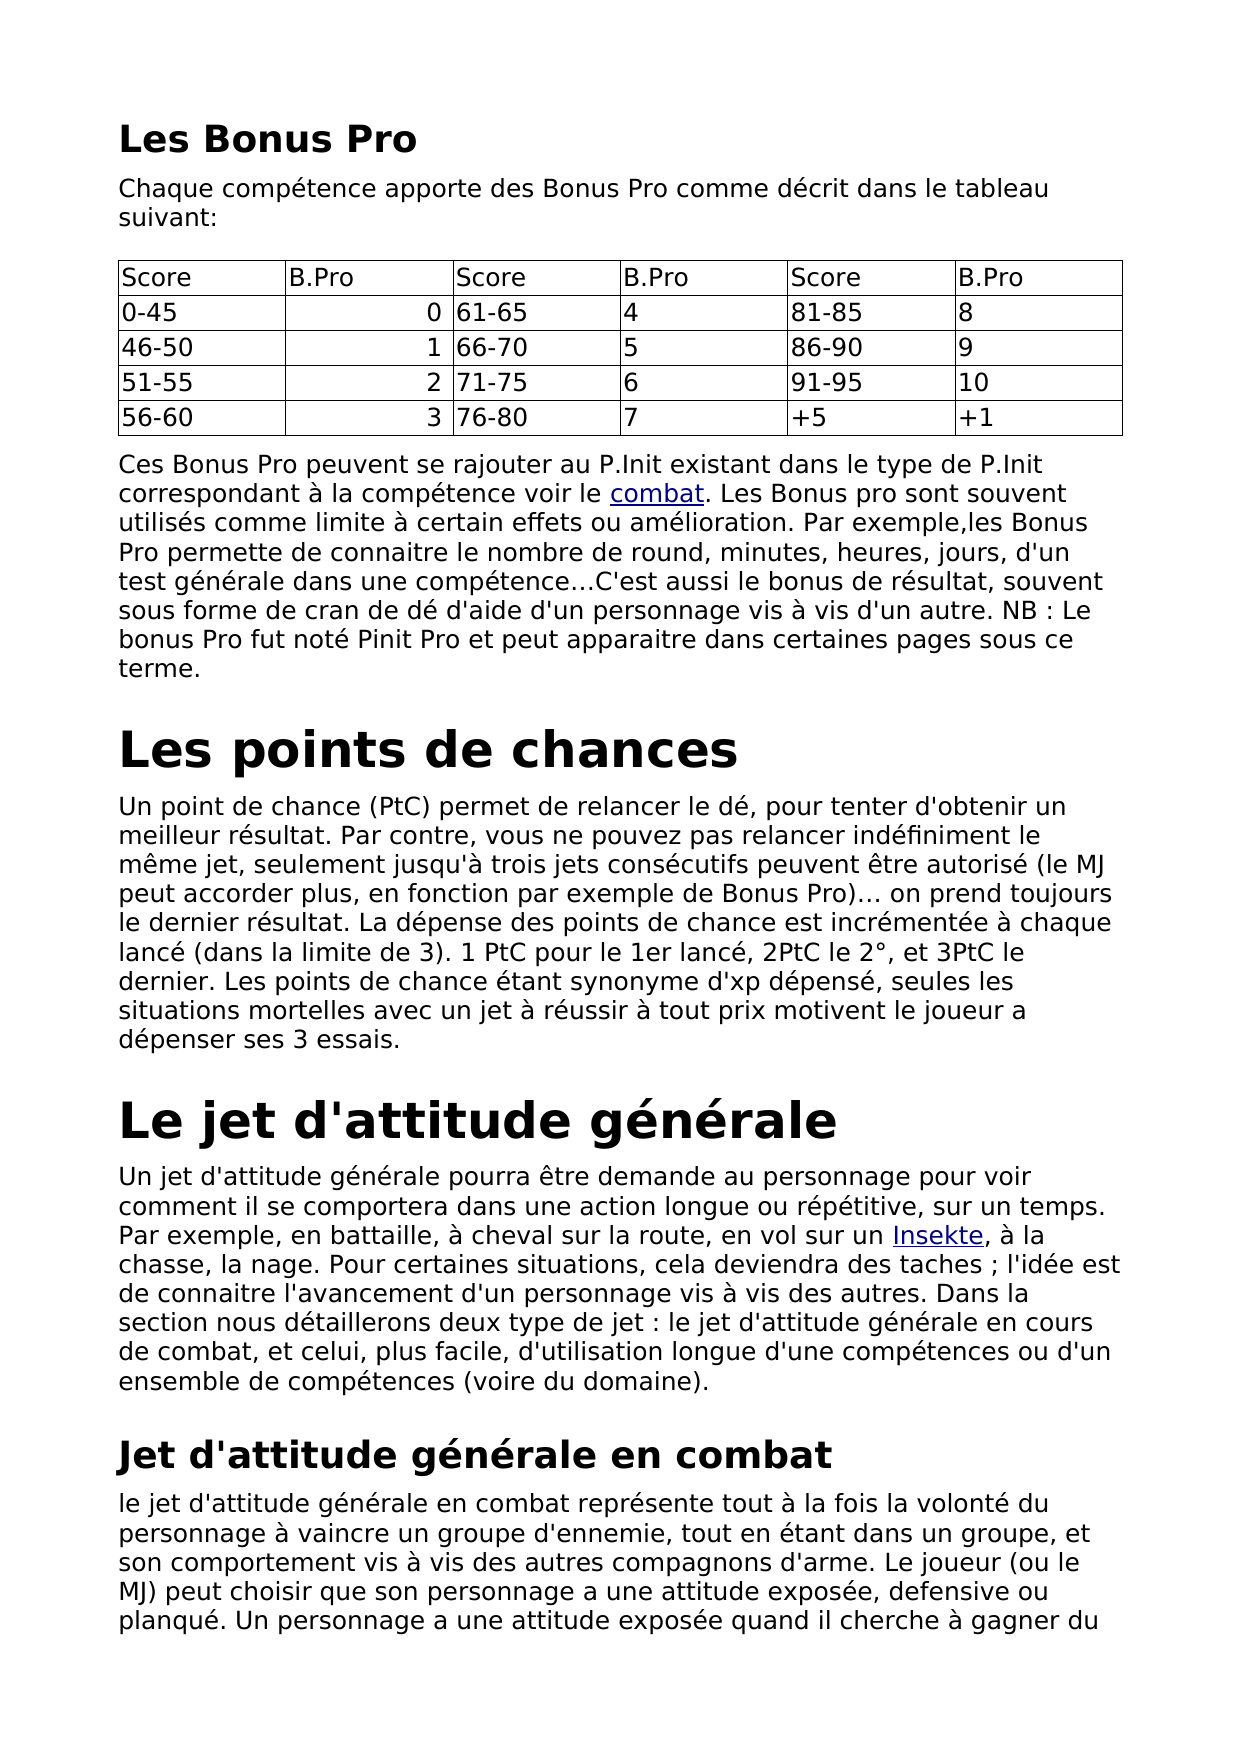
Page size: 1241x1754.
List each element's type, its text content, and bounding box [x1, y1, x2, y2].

table_cell +1 [956, 401, 1122, 435]
table_cell 6 [621, 366, 787, 400]
table_cell 4 [621, 296, 787, 330]
table_header B.Pro [621, 261, 787, 295]
table_cell 7 [621, 401, 787, 435]
table_cell +5 [788, 401, 955, 435]
table_cell 51-55 [119, 366, 285, 400]
table_cell 3 [286, 401, 453, 435]
table_cell 9 [956, 331, 1122, 365]
table_cell 5 [621, 331, 787, 365]
table_cell 61-65 [454, 296, 620, 330]
subtitle Les Bonus Pro [118, 118, 1122, 162]
table_cell 66-70 [454, 331, 620, 365]
table_cell 91-95 [788, 366, 955, 400]
table_cell 81-85 [788, 296, 955, 330]
text Un point de chance (PtC) permet de relancer le dé, pour tenter d'obtenir un meilleur résultat. Par contre, vous ne pouvez pas relancer indéfiniment le même jet, seulement jusqu'à trois jets consécutifs peuvent être autorisé (le MJ peut accorder plus, en fonction par exemple de Bonus Pro)… on prend toujours le dernier résultat. La dépense des points de chance est incrémentée à chaque lancé (dans la limite de 3). 1 PtC pour le 1er lancé, 2PtC le 2°, et 3PtC le dernier. Les points de chance étant synonyme d'xp dépensé, seules les situations mortelles avec un jet à réussir à tout prix motivent le joueur a dépenser ses 3 essais. [118, 792, 1122, 1054]
table_cell 56-60 [119, 401, 285, 435]
table_cell 0 [286, 296, 453, 330]
table_header B.Pro [286, 261, 453, 295]
table_cell 0-45 [119, 296, 285, 330]
table_cell 71-75 [454, 366, 620, 400]
table_cell 86-90 [788, 331, 955, 365]
text Un jet d'attitude générale pourra être demande au personnage pour voir comment il se comportera dans une action longue ou répétitive, sur un temps. Par exemple, en battaille, à cheval sur la route, en vol sur un Insekte, à la chasse, la nage. Pour certaines situations, cela deviendra des taches ; l'idée est de connaitre l'avancement d'un personnage vis à vis des autres. Dans la section nous détaillerons deux type de jet : le jet d'attitude générale en cours de combat, et celui, plus facile, d'utilisation longue d'une compétences ou d'un ensemble de compétences (voire du domaine). [118, 1163, 1122, 1396]
table_cell 1 [286, 331, 453, 365]
table_cell 10 [956, 366, 1122, 400]
table_cell 2 [286, 366, 453, 400]
table_header Score [454, 261, 620, 295]
text Ces Bonus Pro peuvent se rajouter au P.Init existant dans le type de P.Init correspondant à la compétence voir le combat. Les Bonus pro sont souvent utilisés comme limite à certain effets ou amélioration. Par exemple,les Bonus Pro permette de connaitre le nombre de round, minutes, heures, jours, d'un test générale dans une compétence…C'est aussi le bonus de résultat, souvent sous forme de cran de dé d'aide d'un personnage vis à vis d'un autre. NB : Le bonus Pro fut noté Pinit Pro et peut apparaitre dans certaines pages sous ce terme. [118, 450, 1122, 684]
subtitle Jet d'attitude générale en combat [118, 1433, 1122, 1477]
table_cell 46-50 [119, 331, 285, 365]
table_cell 8 [956, 296, 1122, 330]
table_header Score [119, 261, 285, 295]
subtitle Le jet d'attitude générale [118, 1092, 1122, 1150]
table_cell 76-80 [454, 401, 620, 435]
subtitle Les points de chances [118, 721, 1122, 779]
text Chaque compétence apporte des Bonus Pro comme décrit dans le tableau suivant: [118, 174, 1122, 233]
table_header B.Pro [956, 261, 1122, 295]
text le jet d'attitude générale en combat représente tout à la fois la volonté du personnage à vaincre un groupe d'ennemie, tout en étant dans un groupe, et son comportement vis à vis des autres compagnons d'arme. Le joueur (ou le MJ) peut choisir que son personnage a une attitude exposée, defensive ou planqué. Un personnage a une attitude exposée quand il cherche à gagner du [118, 1489, 1122, 1635]
table_header Score [788, 261, 955, 295]
